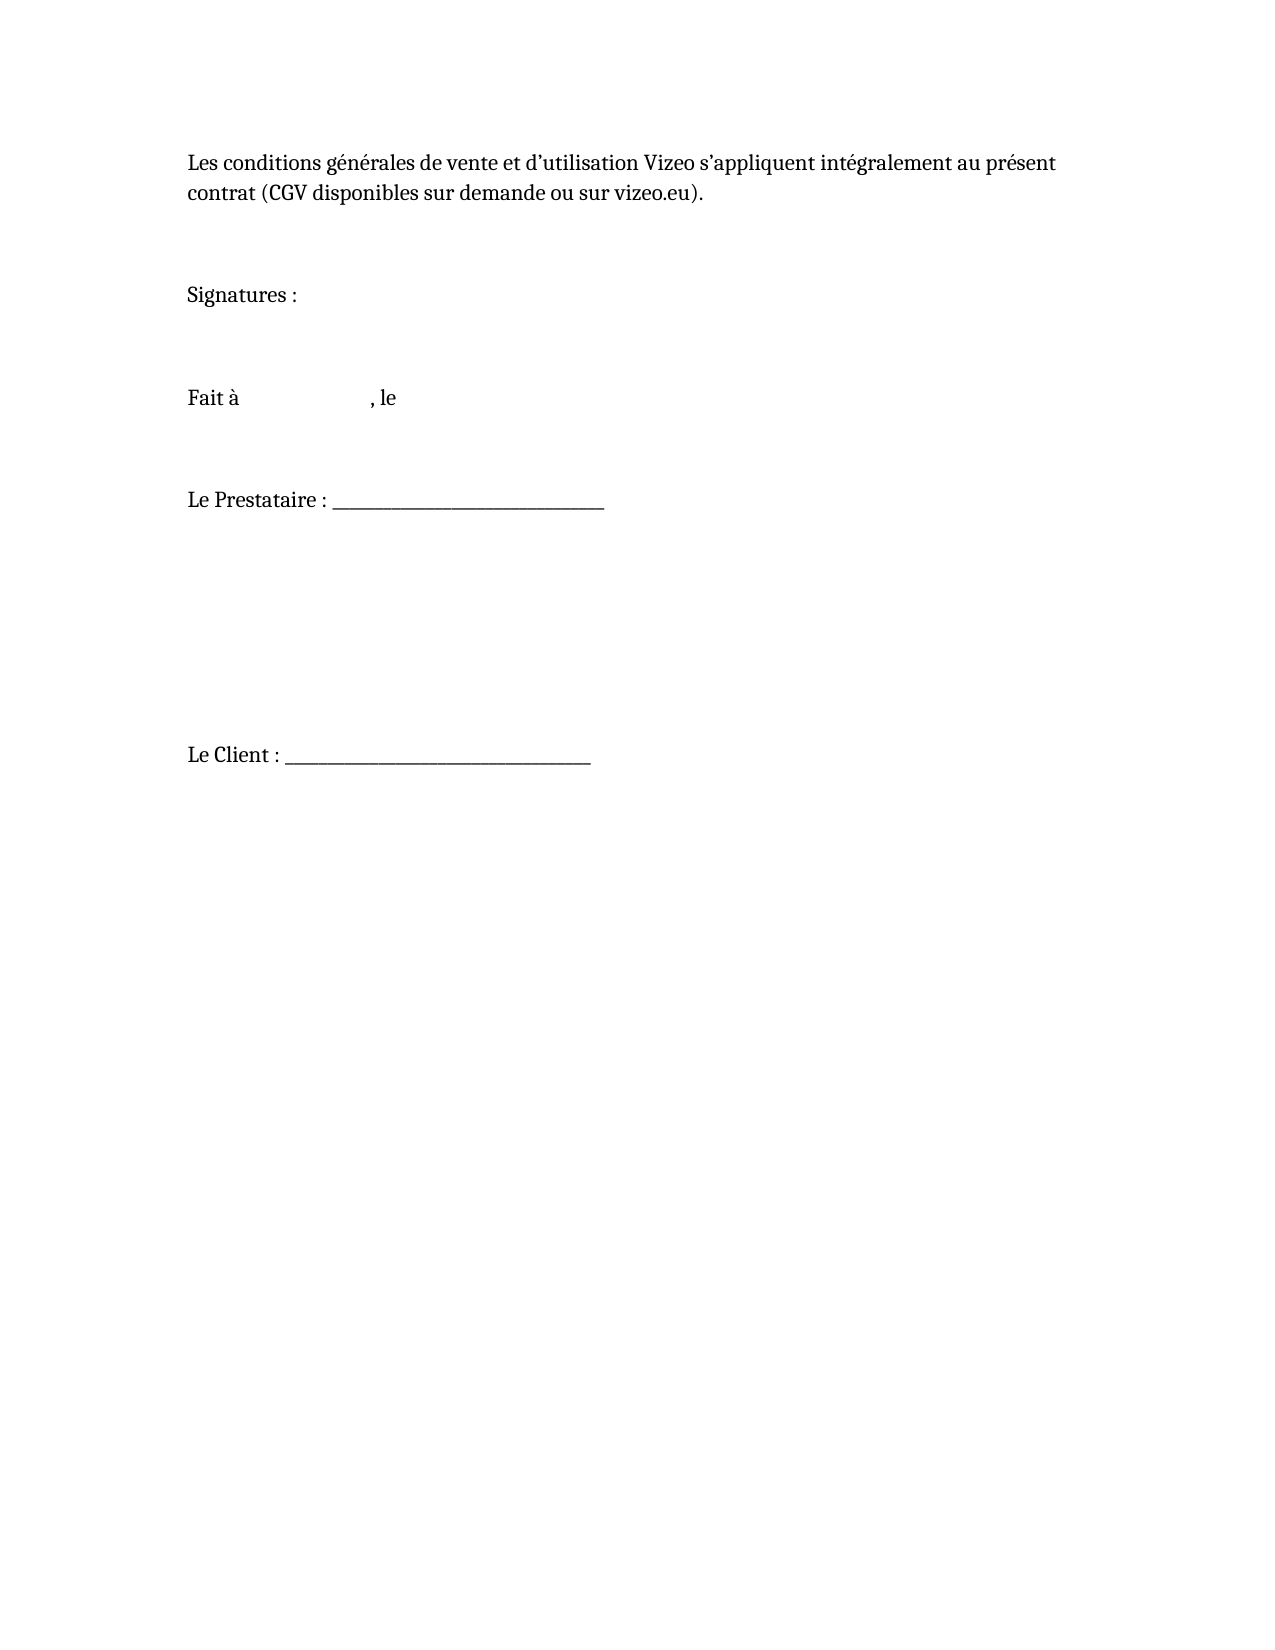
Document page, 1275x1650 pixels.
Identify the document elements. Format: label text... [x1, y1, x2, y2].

text Le Client : ____________________________________ [187, 742, 1087, 768]
text Les conditions générales de vente et d’utilisation Vizeo s’appliquent intégralement au présent contrat (CGV disponibles sur demande ou sur vizeo.eu). [187, 150, 1087, 207]
text Fait à , le [187, 384, 1087, 411]
text Signatures : [187, 282, 1087, 309]
text Le Prestataire : ________________________________ [187, 486, 1087, 513]
